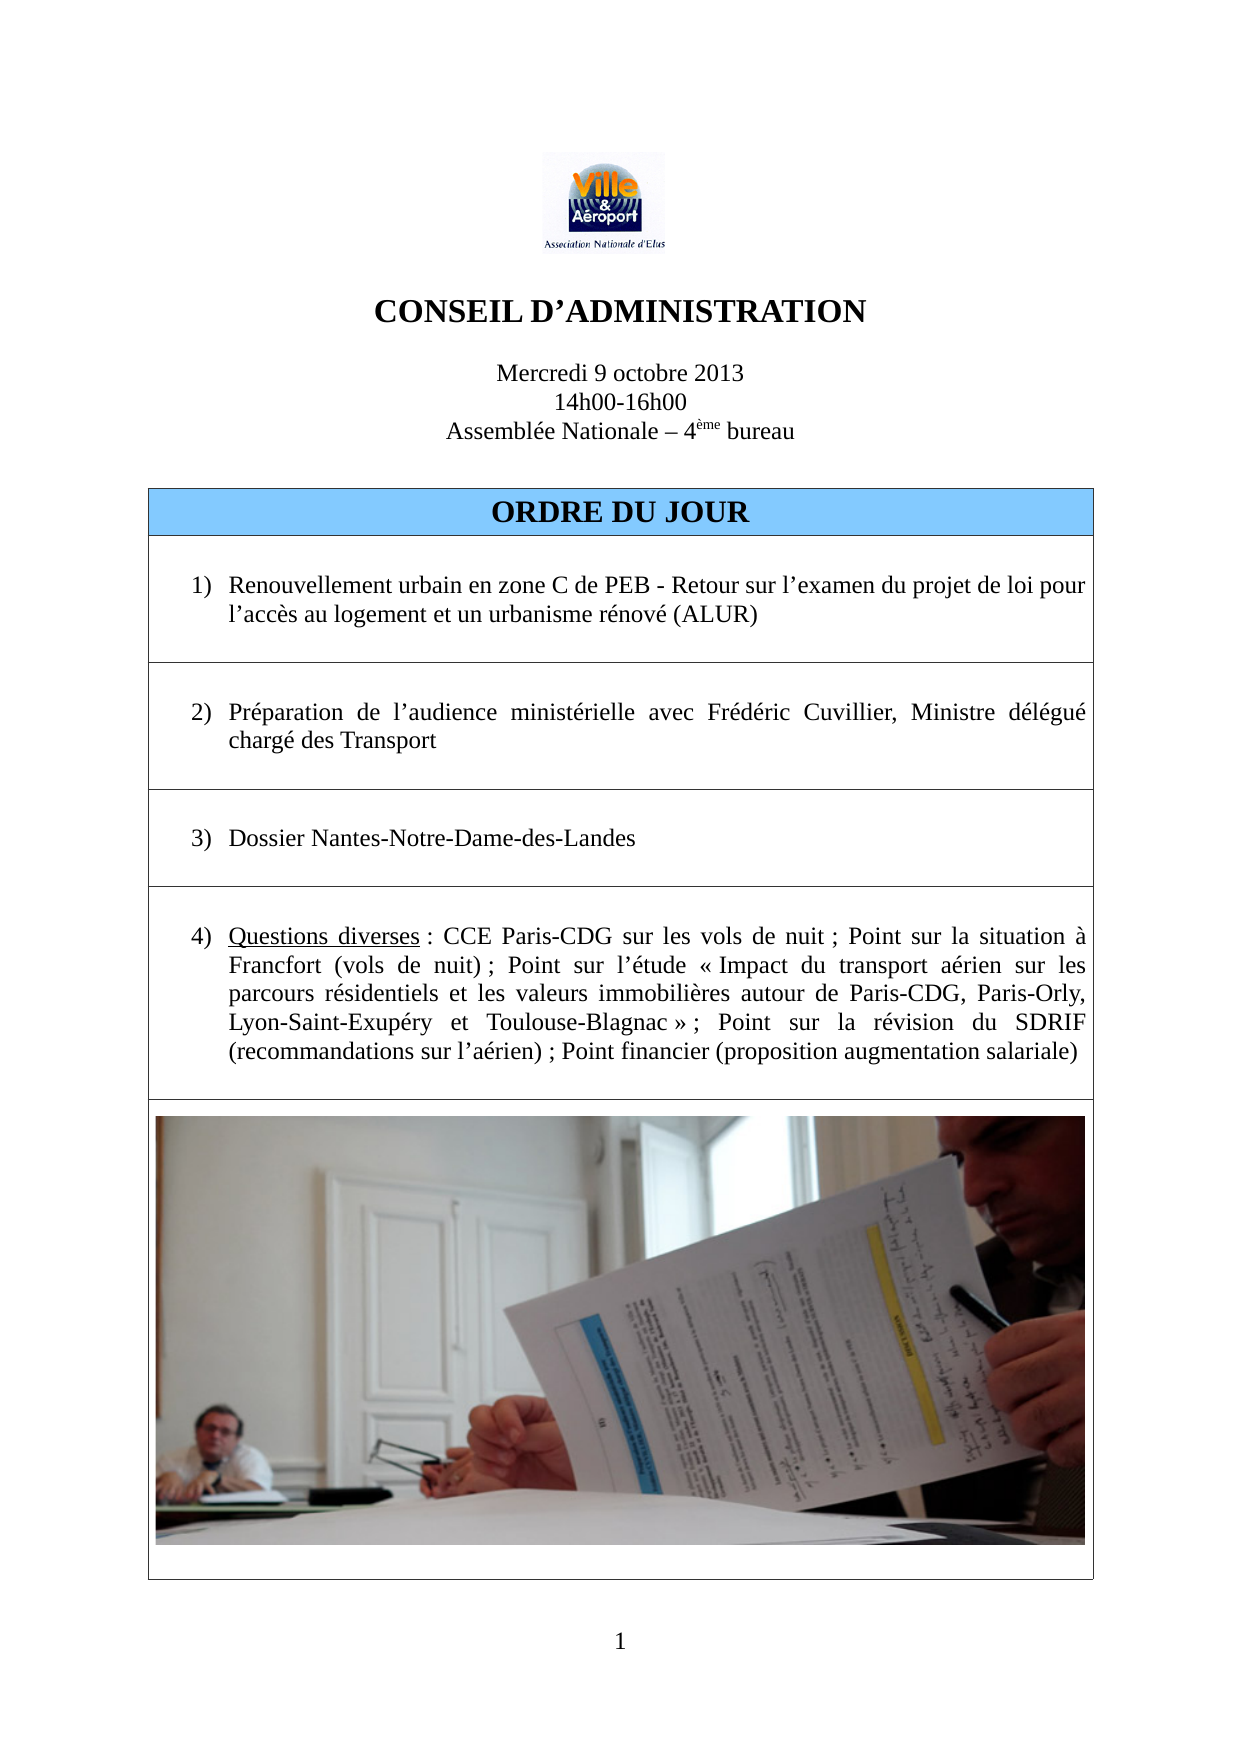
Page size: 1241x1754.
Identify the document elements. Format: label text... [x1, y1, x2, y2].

picture [542, 152, 665, 254]
table_cell Préparation de l’audience ministérielle avec Frédéric Cuvillier, Ministre délégué chargé des Transport [149, 663, 1093, 788]
table_cell [149, 1545, 1093, 1579]
picture [155, 1116, 1085, 1545]
table_cell Questions diverses : CCE Paris-CDG sur les vols de nuit ; Point sur la situation à Francfort (vols de nuit) ; Point sur l’étude « Impact du transport aérien sur les parcours résidentiels et les valeurs immobilières autour de Paris-CDG, Paris-Orly, Lyon-Saint-Exupéry et Toulouse-Blagnac » ; Point sur la révision du SDRIF (recommandations sur l’aérien) ; Point financier (proposition augmentation salariale) [149, 887, 1093, 1099]
text 14h00-16h00 [148, 387, 1093, 416]
table_cell Dossier Nantes-Notre-Dame-des-Landes [149, 790, 1093, 886]
text CONSEIL D’ADMINISTRATION [148, 291, 1093, 330]
table_cell Renouvellement urbain en zone C de PEB - Retour sur l’examen du projet de loi pour l’accès au logement et un urbanisme rénové (ALUR) [149, 536, 1093, 662]
text Mercredi 9 octobre 2013 [148, 358, 1093, 387]
table_cell [149, 1100, 1093, 1544]
table_header ORDRE DU JOUR [149, 489, 1093, 535]
text Assemblée Nationale – 4ème bureau [148, 416, 1093, 473]
